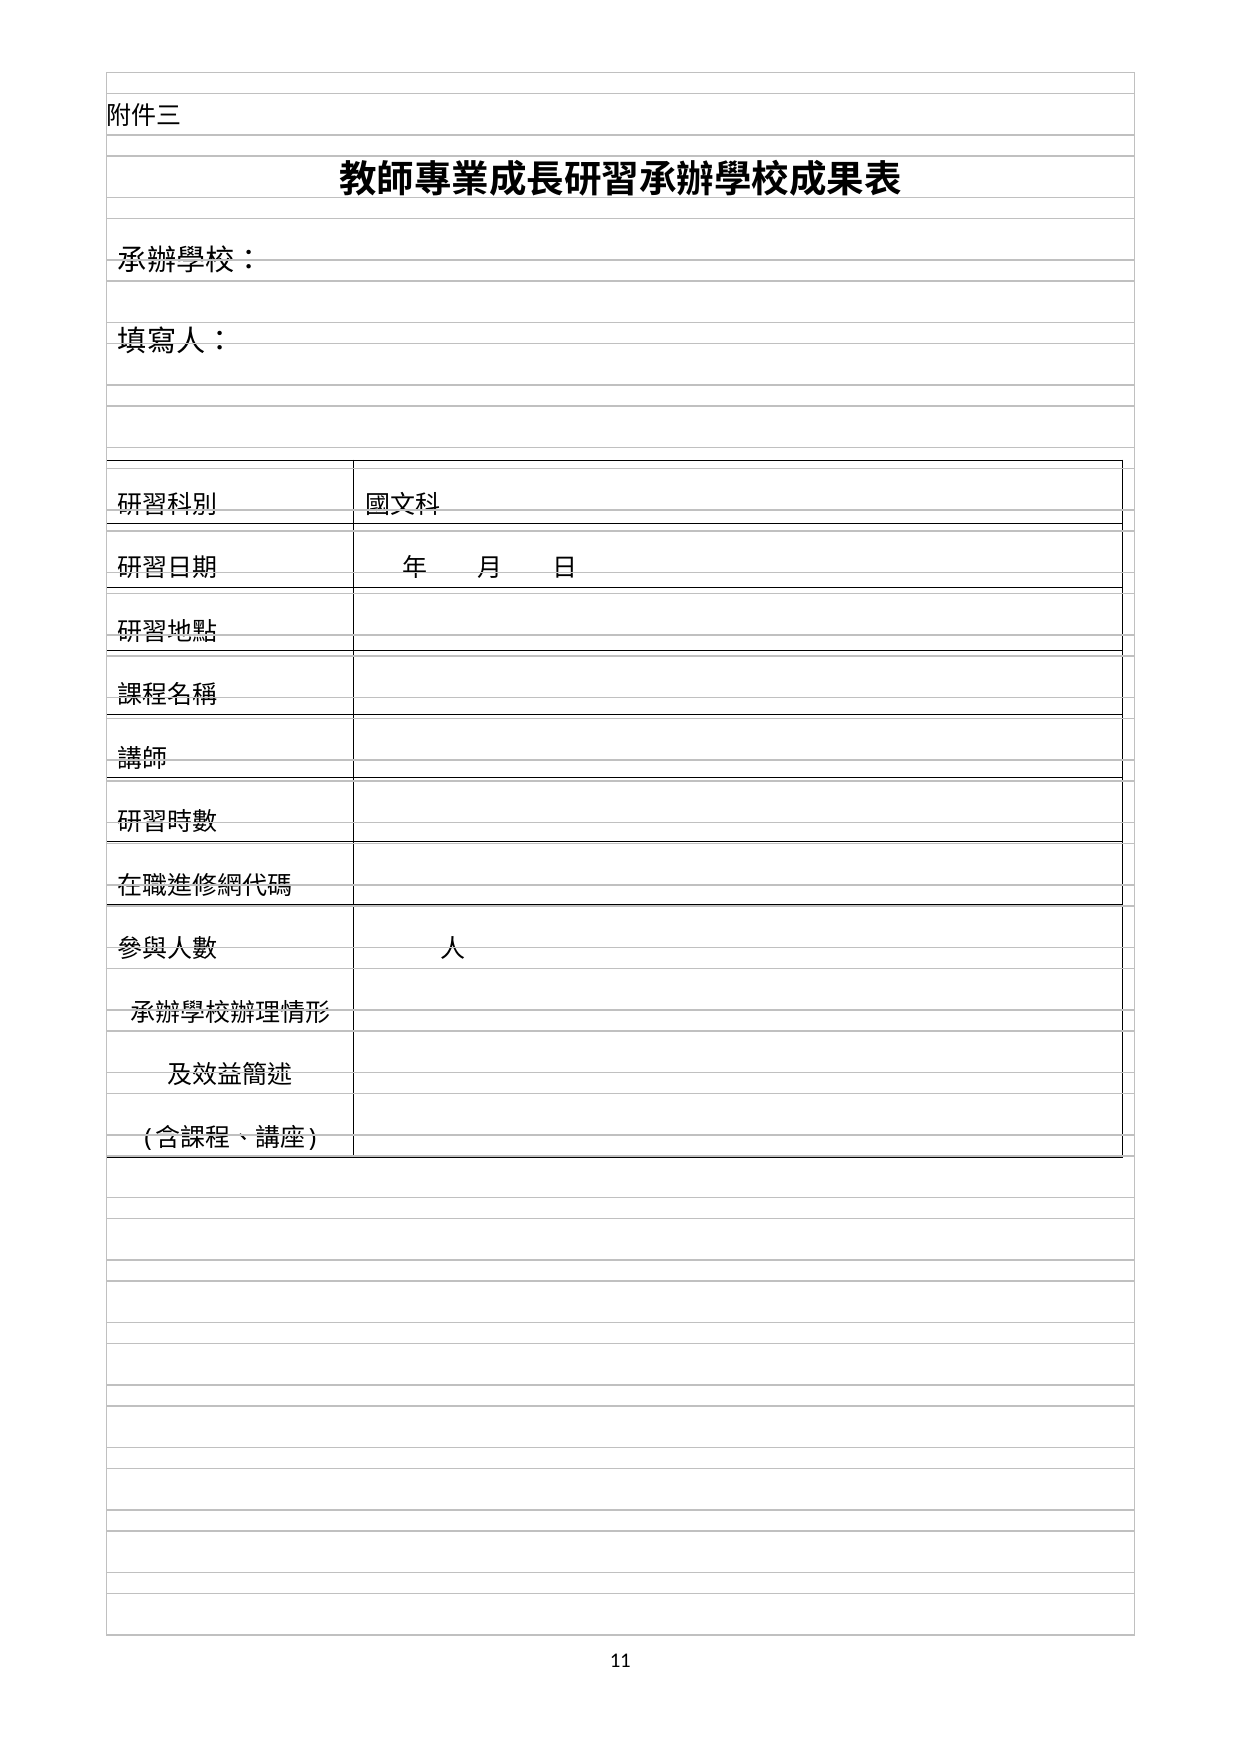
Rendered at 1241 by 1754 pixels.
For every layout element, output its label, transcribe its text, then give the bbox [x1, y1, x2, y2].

table_header 研習科別 [107, 461, 353, 468]
table_cell [620, 297, 1127, 322]
table_header 承辦學校： [107, 219, 620, 259]
table_cell 講師 [107, 761, 353, 777]
table_cell 在職進修網代碼 [107, 844, 353, 884]
table_cell [354, 1011, 1122, 1030]
table_header 國文科 [369, 495, 379, 509]
table_header [620, 219, 1127, 259]
table_cell [354, 698, 1122, 714]
table_cell 年 月 日 [354, 573, 1122, 587]
table_cell [354, 657, 1122, 697]
table_cell 年 月 日 [354, 532, 1122, 572]
table_cell [620, 344, 1127, 378]
table_cell 課程名稱 [107, 657, 353, 697]
table_cell [354, 1032, 1122, 1072]
table_cell [354, 761, 1122, 777]
table_cell [354, 636, 1122, 650]
table_cell 研習地點 [107, 588, 353, 593]
table_cell 講師 [107, 719, 353, 759]
table_cell 填寫人： [107, 297, 620, 322]
table_header 承辦學校： [107, 282, 620, 297]
table_cell [354, 594, 1122, 634]
table_cell 參與人數 [107, 907, 353, 947]
table_header 國文科 [397, 498, 408, 507]
table_cell 研習地點 [107, 594, 353, 634]
table_cell 研習日期 [107, 573, 353, 587]
table_header 研習科別 [107, 511, 353, 523]
table_cell [354, 588, 1122, 593]
table_cell 研習時數 [107, 823, 353, 841]
table_cell [354, 844, 1122, 884]
table_header 國文科 [354, 511, 1122, 523]
text 附件三 [107, 94, 1134, 134]
table_header [620, 282, 1127, 297]
table_header 國文科 [354, 469, 1122, 509]
table_cell 人 [354, 948, 1122, 968]
table_cell 承辦學校辦理情形 及效益簡述 (含課程、講座) [107, 1136, 353, 1155]
table_cell 承辦學校辦理情形 及效益簡述 (含課程、講座) [107, 1032, 353, 1072]
table_cell 承辦學校辦理情形 及效益簡述 (含課程、講座) [107, 969, 353, 1009]
table_cell 研習時數 [107, 782, 353, 822]
table_cell 填寫人： [107, 323, 620, 343]
table_cell 研習日期 [107, 524, 353, 530]
table_cell [354, 782, 1122, 822]
table_cell 在職進修網代碼 [107, 886, 353, 904]
table_cell 課程名稱 [107, 651, 353, 655]
table_header [620, 261, 1127, 280]
table_cell [354, 1094, 1122, 1134]
table_cell 參與人數 [107, 948, 353, 968]
table_cell 填寫人： [107, 344, 620, 378]
table_cell 研習地點 [107, 636, 353, 650]
table_cell 研習日期 [107, 532, 353, 572]
table_header 承辦學校： [107, 261, 620, 280]
table_cell [354, 1073, 1122, 1093]
table_cell 人 [354, 907, 1122, 947]
table_cell 承辦學校辦理情形 及效益簡述 (含課程、講座) [107, 1011, 353, 1030]
table_header 研習科別 [107, 469, 353, 509]
table_cell [620, 323, 1127, 343]
table_cell 承辦學校辦理情形 及效益簡述 (含課程、講座) [107, 1073, 353, 1093]
table_header 國文科 [354, 461, 1122, 468]
table_cell [354, 823, 1122, 841]
table_cell [354, 651, 1122, 655]
table_cell 承辦學校辦理情形 及效益簡述 (含課程、講座) [107, 1094, 353, 1134]
text [107, 73, 1134, 93]
text [107, 136, 1134, 155]
table_cell [354, 719, 1122, 759]
text 教師專業成長研習承辦學校成果表 [107, 157, 1134, 197]
table_cell 研習時數 [176, 814, 186, 822]
table_header 國文科 [380, 495, 386, 509]
table_cell [354, 886, 1122, 904]
table_cell 課程名稱 [107, 698, 353, 714]
table_cell 年 月 日 [354, 524, 1122, 530]
table_cell [354, 969, 1122, 1009]
table_cell [354, 1136, 1122, 1155]
